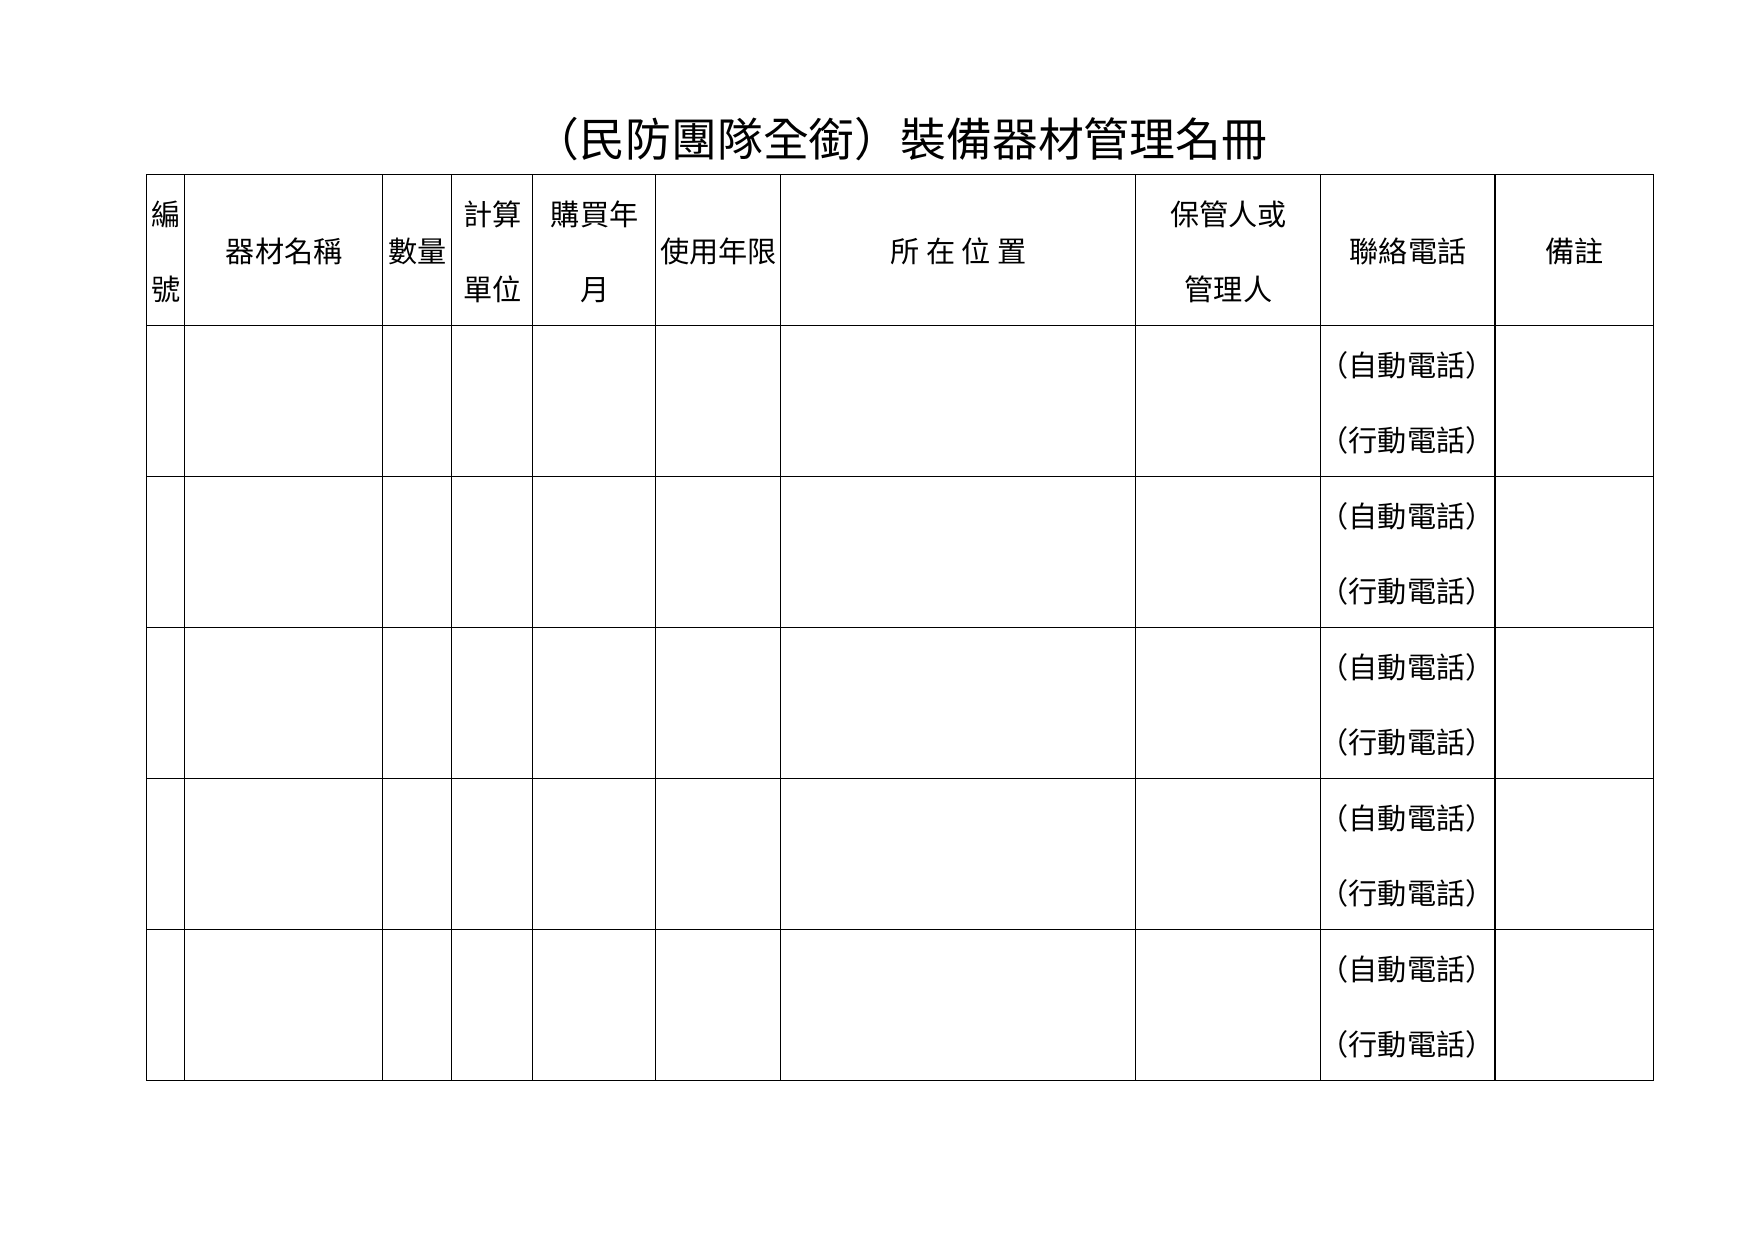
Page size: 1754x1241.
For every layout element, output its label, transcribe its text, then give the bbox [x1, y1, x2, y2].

table_cell [1136, 477, 1320, 627]
table_cell [147, 779, 184, 929]
table_cell [185, 326, 382, 476]
table_cell [1496, 930, 1653, 1080]
table_cell [383, 326, 451, 476]
table_cell [781, 477, 1135, 627]
table_cell 備註 [1496, 175, 1653, 325]
table_cell [533, 628, 655, 778]
table_cell [147, 930, 184, 1080]
table_cell [1136, 628, 1320, 778]
table_cell [383, 930, 451, 1080]
table_cell [1496, 326, 1653, 476]
table_cell [383, 477, 451, 627]
table_cell [147, 477, 184, 627]
table_cell [147, 628, 184, 778]
table_cell 計算單位 [452, 175, 532, 325]
table_cell （自動電話） （行動電話） [1321, 477, 1494, 627]
table_cell 編號 [147, 175, 184, 325]
table_cell [452, 779, 532, 929]
table_cell [781, 628, 1135, 778]
table_cell [1136, 779, 1320, 929]
table_cell [452, 326, 532, 476]
table_cell 聯絡電話 [1321, 175, 1494, 325]
table_cell [656, 628, 780, 778]
table_cell [185, 779, 382, 929]
table_cell [533, 477, 655, 627]
table_cell [452, 477, 532, 627]
table_cell [656, 326, 780, 476]
table_cell [452, 628, 532, 778]
table_cell [1496, 628, 1653, 778]
table_cell [781, 779, 1135, 929]
table_cell [656, 779, 780, 929]
table_cell 保管人或 管理人 [1136, 175, 1320, 325]
table_cell [383, 628, 451, 778]
table_cell [185, 628, 382, 778]
table_cell （自動電話） （行動電話） [1321, 930, 1494, 1080]
table_cell [656, 477, 780, 627]
table_cell （自動電話） （行動電話） [1321, 326, 1494, 476]
table_cell 購買年月 [533, 175, 655, 325]
table_cell [781, 930, 1135, 1080]
table_cell 數量 [383, 175, 451, 325]
table_cell [452, 930, 532, 1080]
table_cell [781, 326, 1135, 476]
table_cell [147, 326, 184, 476]
table_cell [1496, 477, 1653, 627]
table_cell 所 在 位 置 [781, 175, 1135, 325]
table_cell [1136, 326, 1320, 476]
table_cell （自動電話） （行動電話） [1321, 779, 1494, 929]
table_cell [185, 477, 382, 627]
table_cell [185, 930, 382, 1080]
table_cell [533, 326, 655, 476]
table_header （民防團隊全銜）裝備器材管理名冊 [147, 99, 1654, 174]
table_cell 使用年限 [656, 175, 780, 325]
table_cell 器材名稱 [185, 175, 382, 325]
table_cell （自動電話） （行動電話） [1321, 628, 1494, 778]
table_cell [383, 779, 451, 929]
table_cell [1136, 930, 1320, 1080]
table_cell [533, 930, 655, 1080]
table_cell [533, 779, 655, 929]
table_cell [656, 930, 780, 1080]
table_cell [1496, 779, 1653, 929]
